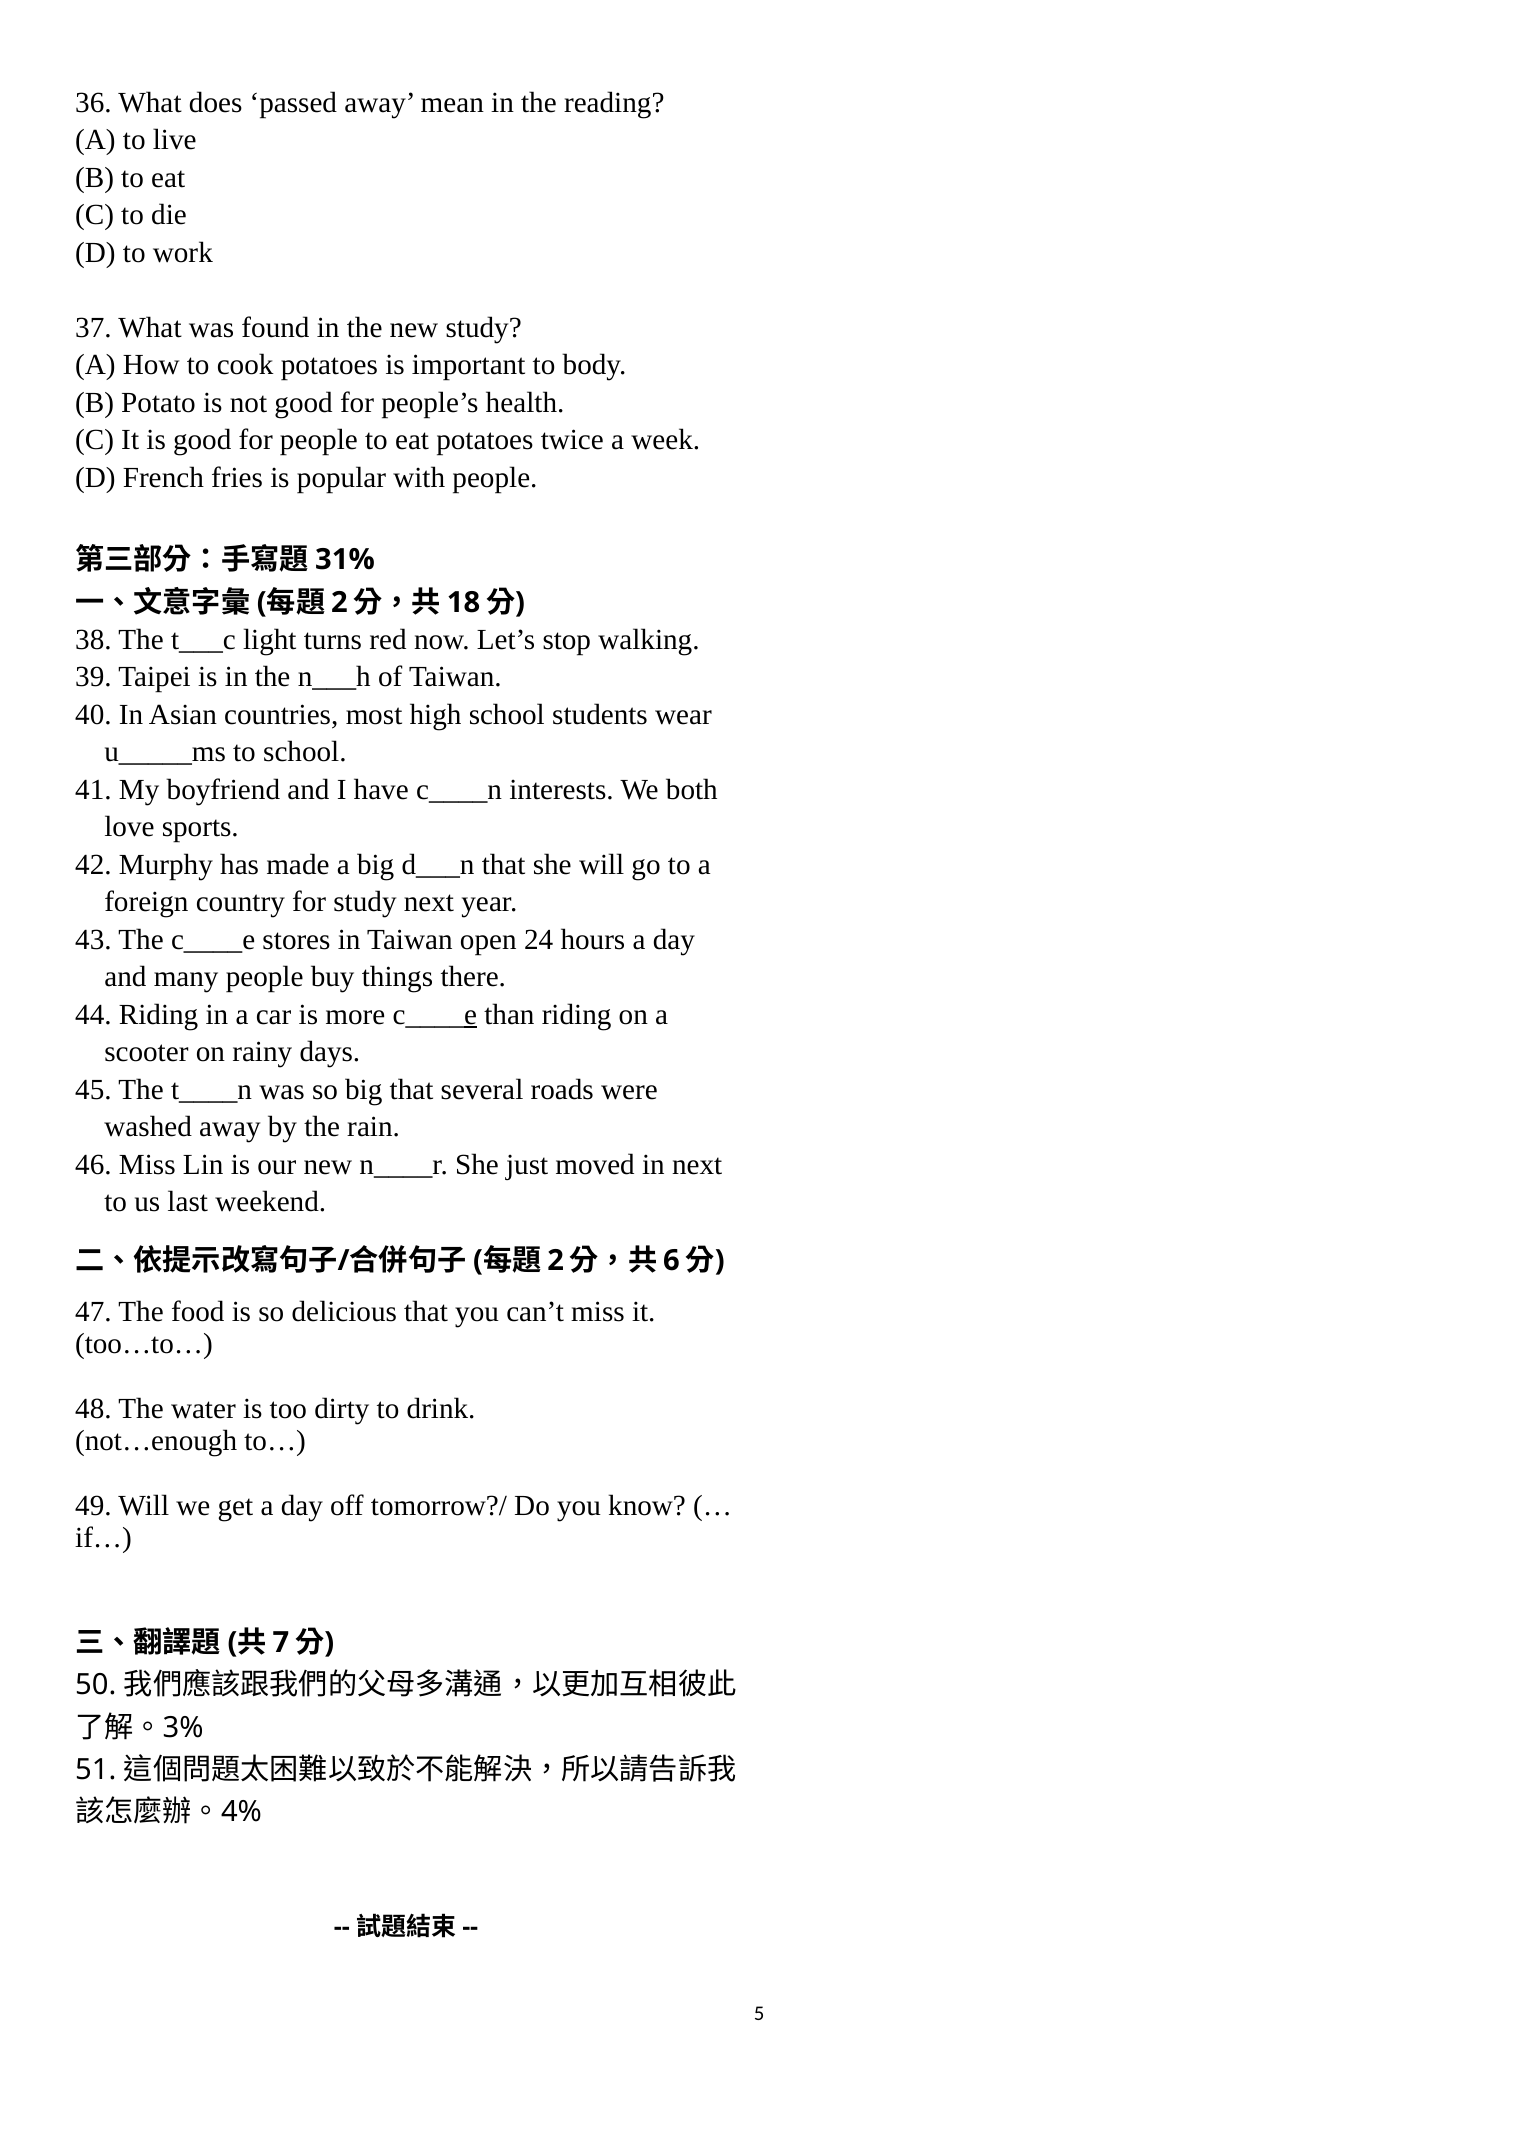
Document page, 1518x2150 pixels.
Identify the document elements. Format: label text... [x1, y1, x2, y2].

text (B) to eat [75, 158, 737, 196]
text 一、文意字彙 (每題2分，共18分) [75, 578, 737, 621]
text 二、依提示改寫句子/合併句子 (每題2分，共6分) [75, 1221, 737, 1296]
text (D) French fries is popular with people. [75, 458, 737, 496]
text (D) to work [75, 233, 737, 271]
text (C) It is good for people to eat potatoes twice a week. [75, 421, 737, 458]
text 51. 這個問題太困難以致於不能解決，所以請告訴我該怎麼辦。4% [75, 1746, 737, 1830]
text (A) How to cook potatoes is important to body. [75, 346, 737, 383]
text 42. Murphy has made a big d___n that she will go to a foreign country for study next year. [75, 846, 737, 921]
text 47. The food is so delicious that you can’t miss it. [75, 1296, 737, 1328]
text 48. The water is too dirty to drink. [75, 1392, 737, 1425]
text (not…enough to…) [75, 1425, 737, 1457]
text 45. The t____n was so big that several roads were washed away by the rain. [75, 1071, 737, 1146]
text 37. What was found in the new study? [75, 308, 737, 346]
text 41. My boyfriend and I have c____n interests. We both love sports. [75, 771, 737, 846]
text (A) to live [75, 121, 737, 158]
text 40. In Asian countries, most high school students wear u_____ms to school. [75, 696, 737, 771]
text 第三部分：手寫題 31% [75, 536, 737, 578]
text 三、翻譯題 (共7分) [75, 1618, 737, 1661]
text 36. What does ‘passed away’ mean in the reading? [75, 83, 737, 121]
text 50. 我們應該跟我們的父母多溝通，以更加互相彼此了解。3% [75, 1661, 737, 1746]
text 46. Miss Lin is our new n____r. She just moved in next to us last weekend. [75, 1146, 737, 1221]
text (B) Potato is not good for people’s health. [75, 383, 737, 421]
text -- 試題結束 -- [75, 1905, 737, 1943]
text 43. The c____e stores in Taiwan open 24 hours a day and many people buy things there. [75, 921, 737, 996]
text 39. Taipei is in the n___h of Taiwan. [75, 658, 737, 696]
text (C) to die [75, 196, 737, 233]
text 49. Will we get a day off tomorrow?/ Do you know? (…if…) [75, 1489, 737, 1554]
text 38. The t___c light turns red now. Let’s stop walking. [75, 621, 737, 658]
text 44. Riding in a car is more c____e than riding on a scooter on rainy days. [75, 996, 737, 1071]
text (too…to…) [75, 1328, 737, 1360]
